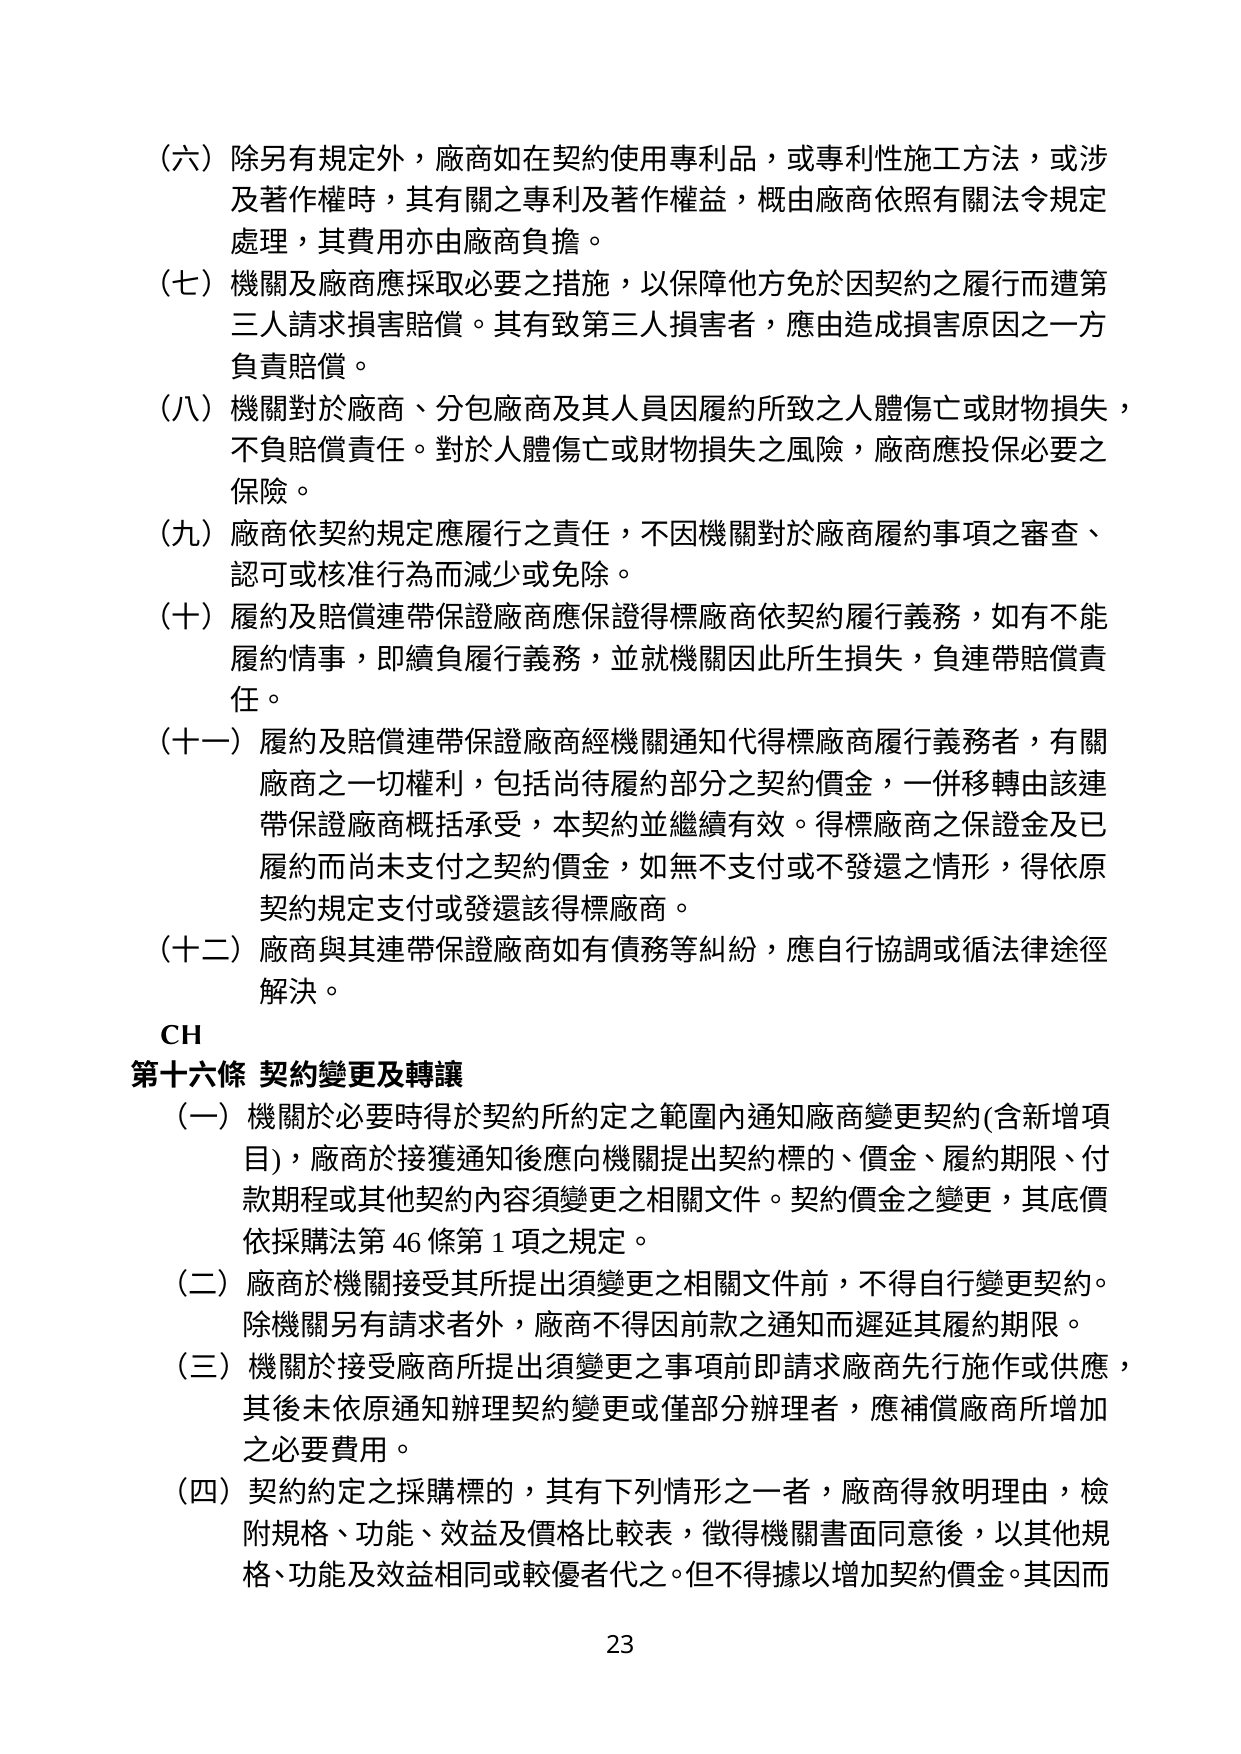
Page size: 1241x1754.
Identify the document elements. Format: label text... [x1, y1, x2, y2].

text （六）除另有規定外，廠商如在契約使用專利品，或專利性施工方法，或涉及著作權時，其有關之專利及著作權益，概由廠商依照有關法令規定處理，其費用亦由廠商負擔。 [142, 136, 1110, 261]
text 第十六條 契約變更及轉讓 [130, 1052, 1110, 1094]
text （一）機關於必要時得於契約所約定之範圍內通知廠商變更契約(含新增項目)，廠商於接獲通知後應向機關提出契約標的、價金、履約期限、付款期程或其他契約內容須變更之相關文件。契約價金之變更，其底價依採購法第46條第1項之規定。 [159, 1094, 1110, 1261]
text （二）廠商於機關接受其所提出須變更之相關文件前，不得自行變更契約。除機關另有請求者外，廠商不得因前款之通知而遲延其履約期限。 [159, 1261, 1110, 1344]
text （三）機關於接受廠商所提出須變更之事項前即請求廠商先行施作或供應，其後未依原通知辦理契約變更或僅部分辦理者，應補償廠商所增加之必要費用。 [159, 1344, 1110, 1469]
text （十二）廠商與其連帶保證廠商如有債務等糾紛，應自行協調或循法律途徑解決。 [142, 927, 1110, 1011]
text （十一）履約及賠償連帶保證廠商經機關通知代得標廠商履行義務者，有關廠商之一切權利，包括尚待履約部分之契約價金，一併移轉由該連帶保證廠商概括承受，本契約並繼續有效。得標廠商之保證金及已履約而尚未支付之契約價金，如無不支付或不發還之情形，得依原契約規定支付或發還該得標廠商。 [142, 719, 1110, 927]
text （十）履約及賠償連帶保證廠商應保證得標廠商依契約履行義務，如有不能履約情事，即續負履行義務，並就機關因此所生損失，負連帶賠償責任。 [142, 594, 1110, 719]
text （八）機關對於廠商、分包廠商及其人員因履約所致之人體傷亡或財物損失，不負賠償責任。對於人體傷亡或財物損失之風險，廠商應投保必要之保險。 [142, 386, 1110, 511]
text （七）機關及廠商應採取必要之措施，以保障他方免於因契約之履行而遭第三人請求損害賠償。其有致第三人損害者，應由造成損害原因之一方負責賠償。 [142, 261, 1110, 386]
text （九）廠商依契約規定應履行之責任，不因機關對於廠商履約事項之審查、認可或核准行為而減少或免除。 [142, 511, 1110, 594]
text  [159, 1011, 1110, 1052]
text （四）契約約定之採購標的，其有下列情形之一者，廠商得敘明理由，檢附規格、功能、效益及價格比較表，徵得機關書面同意後，以其他規格、功能及效益相同或較優者代之。但不得據以增加契約價金。其因而 [159, 1469, 1110, 1594]
